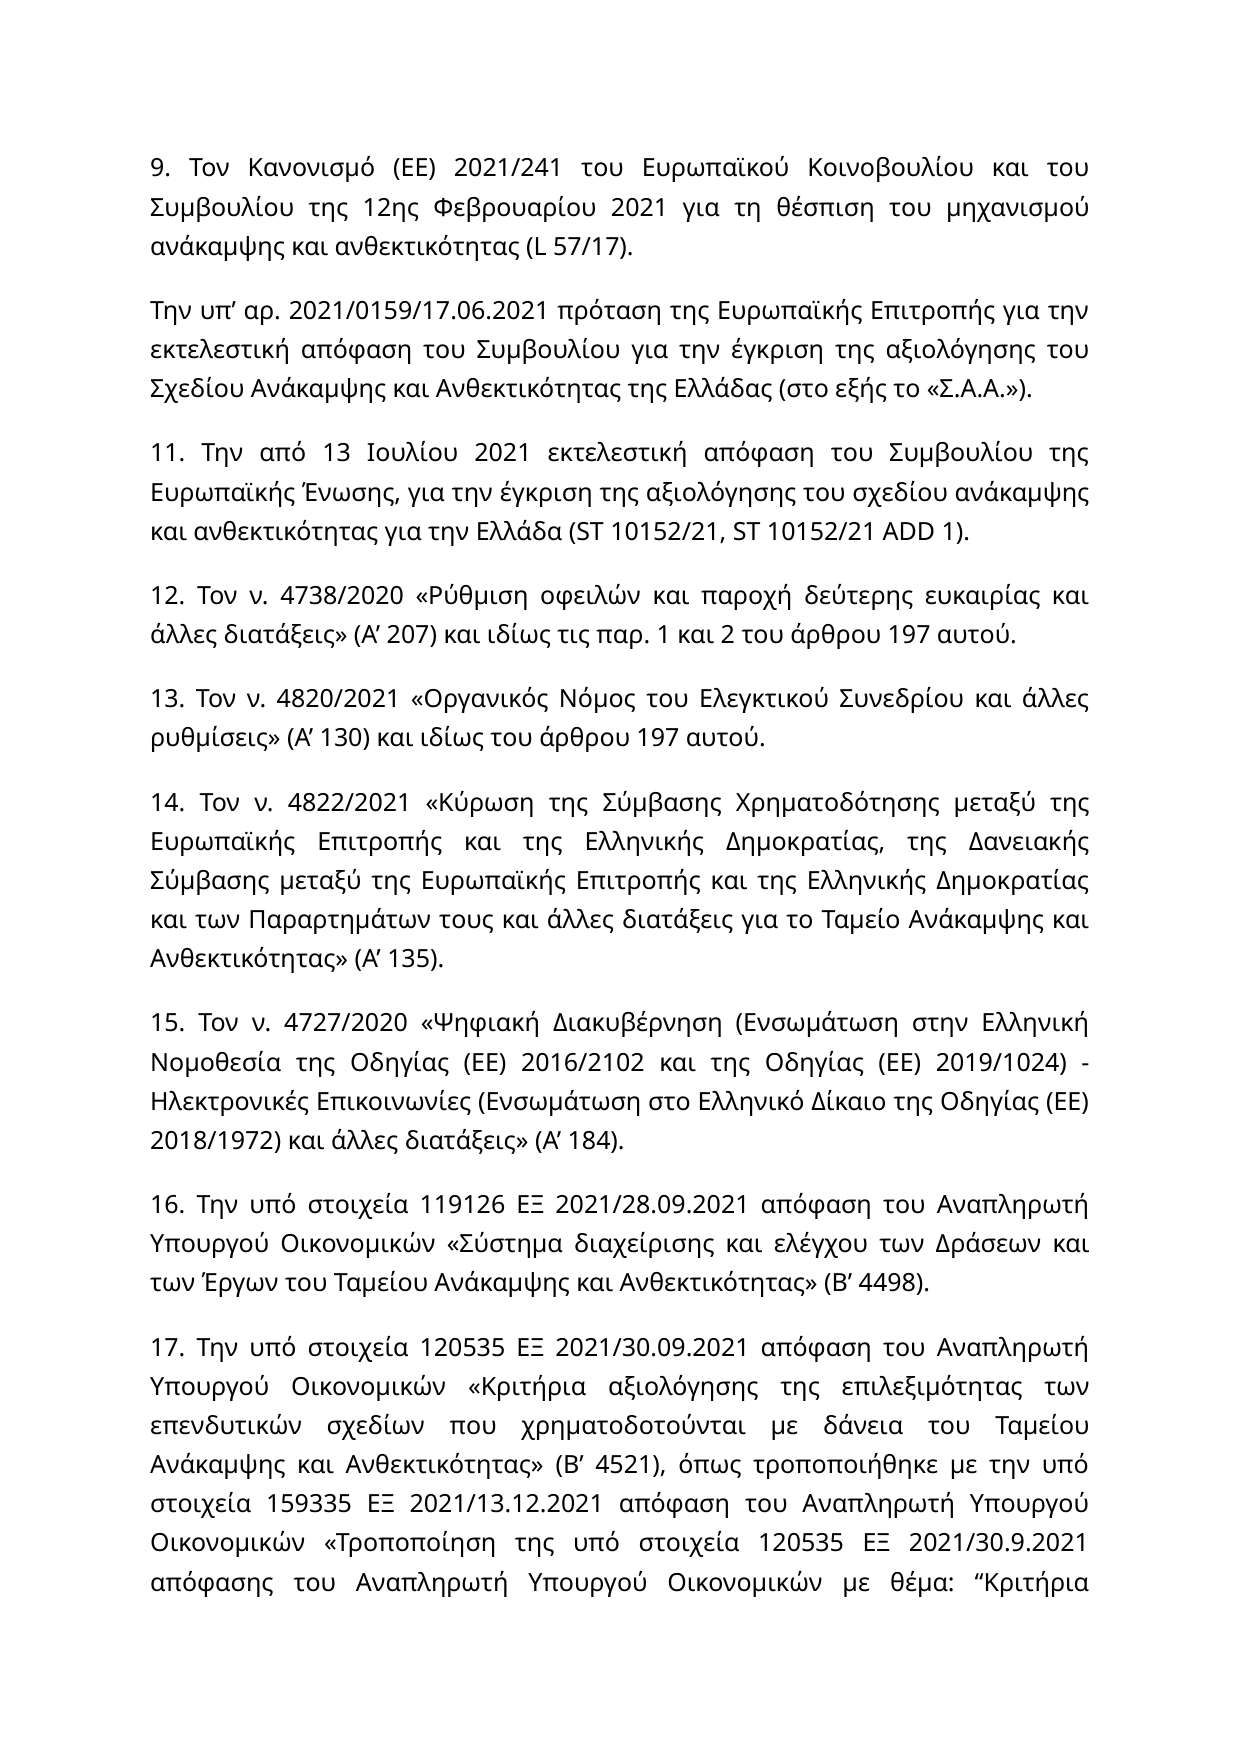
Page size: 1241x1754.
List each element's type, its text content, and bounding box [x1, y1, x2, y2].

text 15. Τον ν. 4727/2020 «Ψηφιακή Διακυβέρνηση (Ενσωμάτωση στην Ελληνική Νομοθεσία της Οδηγίας (ΕΕ) 2016/2102 και της Οδηγίας (ΕΕ) 2019/1024) - Ηλεκτρονικές Επικοινωνίες (Ενσωμάτωση στο Ελληνικό Δίκαιο της Οδηγίας (ΕΕ) 2018/1972) και άλλες διατάξεις» (Α’ 184). [150, 1005, 1090, 1157]
text 16. Την υπό στοιχεία 119126 ΕΞ 2021/28.09.2021 απόφαση του Αναπληρωτή Υπουργού Οικονομικών «Σύστημα διαχείρισης και ελέγχου των Δράσεων και των Έργων του Ταμείου Ανάκαμψης και Ανθεκτικότητας» (Β’ 4498). [150, 1187, 1090, 1299]
text 14. Τον ν. 4822/2021 «Κύρωση της Σύμβασης Χρηματοδότησης μεταξύ της Ευρωπαϊκής Επιτροπής και της Ελληνικής Δημοκρατίας, της Δανειακής Σύμβασης μεταξύ της Ευρωπαϊκής Επιτροπής και της Ελληνικής Δημοκρατίας και των Παραρτημάτων τους και άλλες διατάξεις για το Ταμείο Ανάκαμψης και Ανθεκτικότητας» (Α’ 135). [150, 784, 1090, 975]
text Την υπ’ αρ. 2021/0159/17.06.2021 πρόταση της Ευρωπαϊκής Επιτροπής για την εκτελεστική απόφαση του Συμβουλίου για την έγκριση της αξιολόγησης του Σχεδίου Ανάκαμψης και Ανθεκτικότητας της Ελλάδας (στο εξής το «Σ.Α.Α.»). [150, 292, 1090, 405]
text 17. Την υπό στοιχεία 120535 ΕΞ 2021/30.09.2021 απόφαση του Αναπληρωτή Υπουργού Οικονομικών «Κριτήρια αξιολόγησης της επιλεξιμότητας των επενδυτικών σχεδίων που χρηματοδοτούνται με δάνεια του Ταμείου Ανάκαμψης και Ανθεκτικότητας» (Β’ 4521), όπως τροποποιήθηκε με την υπό στοιχεία 159335 ΕΞ 2021/13.12.2021 απόφαση του Αναπληρωτή Υπουργού Οικονομικών «Τροποποίηση της υπό στοιχεία 120535 ΕΞ 2021/30.9.2021 απόφασης του Αναπληρωτή Υπουργού Οικονομικών με θέμα: “Κριτήρια [150, 1329, 1090, 1598]
text 9. Τον Κανονισμό (ΕΕ) 2021/241 του Ευρωπαϊκού Κοινοβουλίου και του Συμβουλίου της 12ης Φεβρουαρίου 2021 για τη θέσπιση του μηχανισμού ανάκαμψης και ανθεκτικότητας (L 57/17). [150, 150, 1090, 262]
text 12. Τον ν. 4738/2020 «Ρύθμιση οφειλών και παροχή δεύτερης ευκαιρίας και άλλες διατάξεις» (Α’ 207) και ιδίως τις παρ. 1 και 2 του άρθρου 197 αυτού. [150, 577, 1090, 651]
text 11. Την από 13 Ιουλίου 2021 εκτελεστική απόφαση του Συμβουλίου της Ευρωπαϊκής Ένωσης, για την έγκριση της αξιολόγησης του σχεδίου ανάκαμψης και ανθεκτικότητας για την Ελλάδα (ST 10152/21, ST 10152/21 ADD 1). [150, 435, 1090, 547]
text 13. Τον ν. 4820/2021 «Οργανικός Νόμος του Ελεγκτικού Συνεδρίου και άλλες ρυθμίσεις» (Α’ 130) και ιδίως του άρθρου 197 αυτού. [150, 681, 1090, 754]
